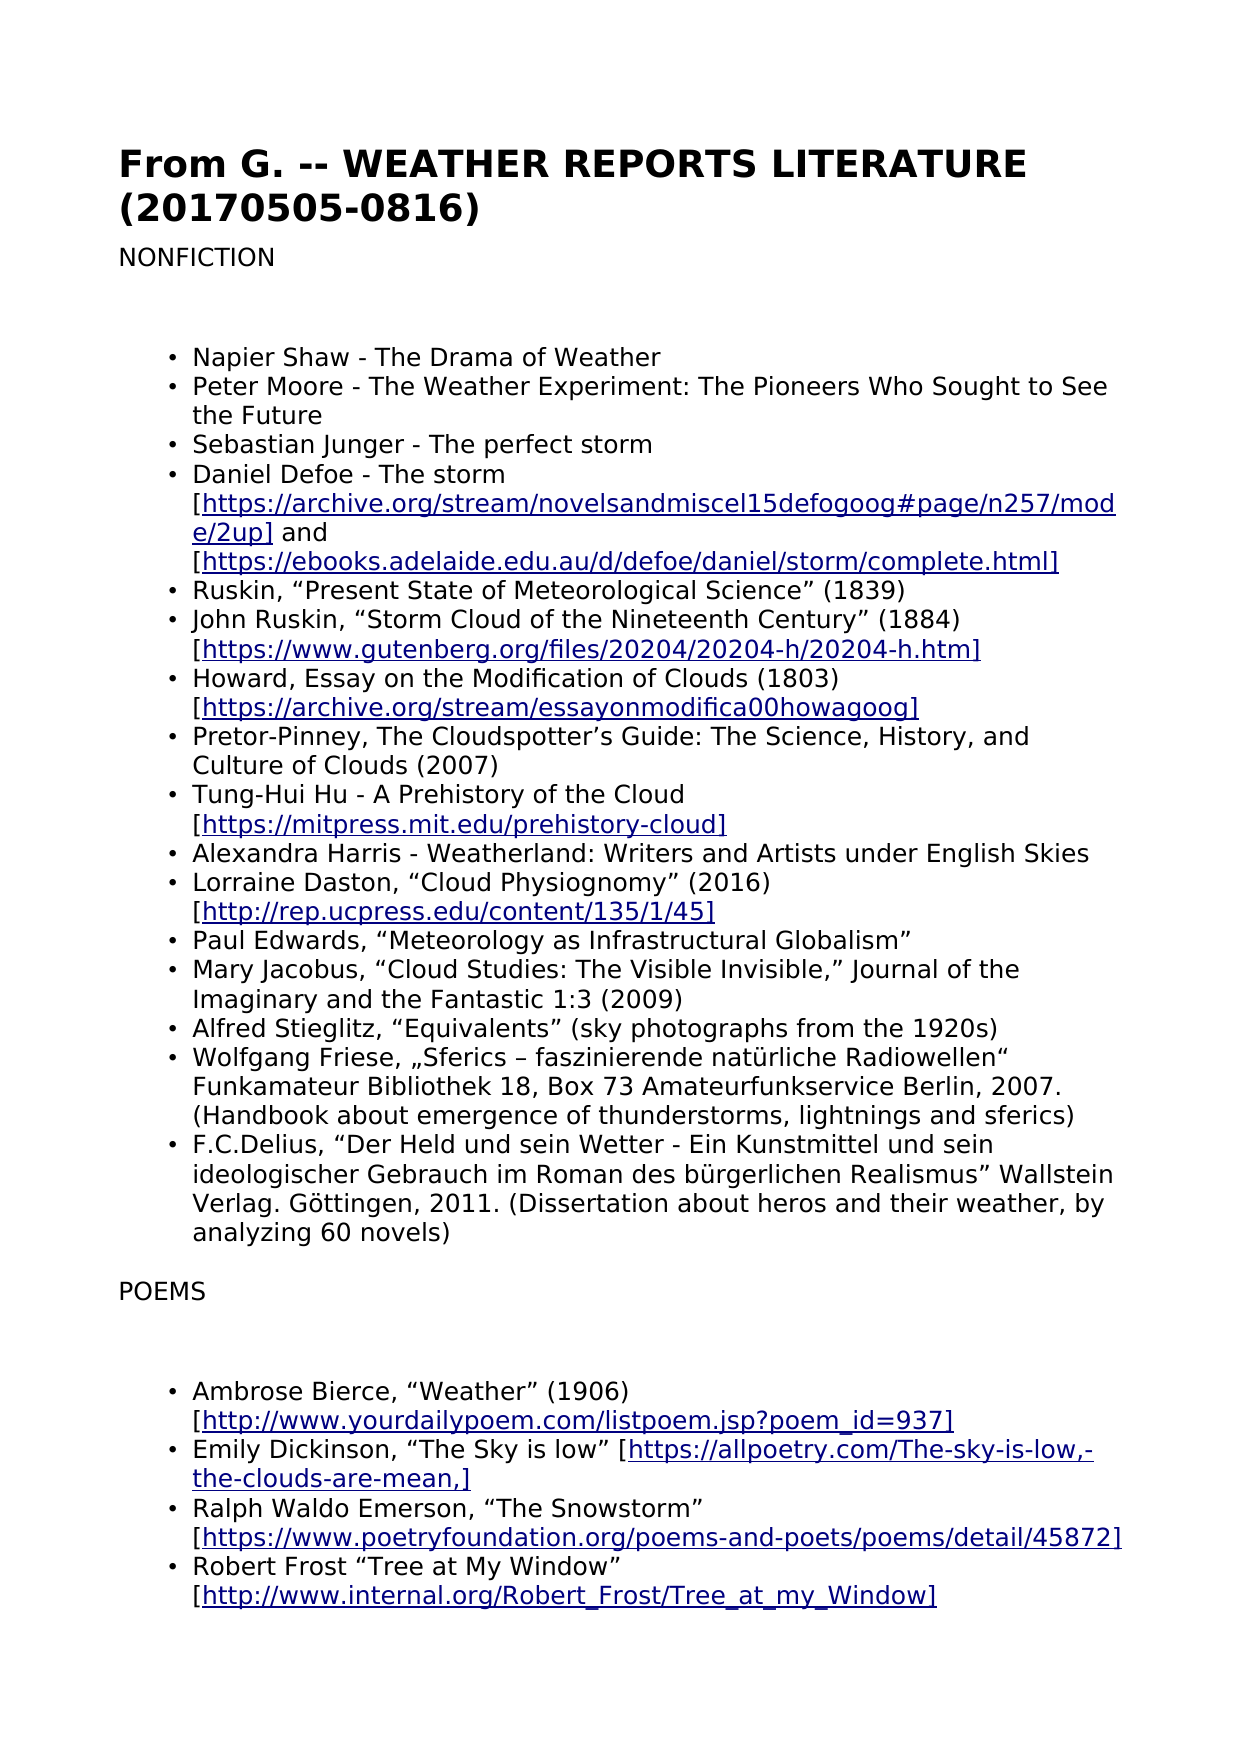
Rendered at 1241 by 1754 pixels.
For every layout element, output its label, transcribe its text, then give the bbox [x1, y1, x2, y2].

list Napier Shaw - The Drama of Weather [177, 343, 1122, 372]
list Paul Edwards, “Meteorology as Infrastructural Globalism” [177, 927, 1122, 956]
list Alexandra Harris - Weatherland: Writers and Artists under English Skies [177, 839, 1122, 868]
list Peter Moore - The Weather Experiment: The Pioneers Who Sought to See the Future [177, 372, 1122, 431]
list Howard, Essay on the Modification of Clouds (1803)[https://archive.org/stream/essayonmodifica00howagoog] [177, 664, 1122, 722]
list Lorraine Daston, “Cloud Physiognomy” (2016) [http://rep.ucpress.edu/content/135/1/45] [177, 868, 1122, 927]
list Emily Dickinson, “The Sky is low” [https://allpoetry.com/The-sky-is-low,-the-clouds-are-mean,] [177, 1436, 1122, 1494]
list Sebastian Junger - The perfect storm [177, 431, 1122, 460]
list Robert Frost “Tree at My Window” [http://www.internal.org/Robert_Frost/Tree_at_my_Window] [177, 1552, 1122, 1611]
list Pretor-Pinney, The Cloudspotter’s Guide: The Science, History, and Culture of Clouds (2007) [177, 722, 1122, 781]
list Ruskin, “Present State of Meteorological Science” (1839) [177, 577, 1122, 606]
list Daniel Defoe - The storm [https://archive.org/stream/novelsandmiscel15defogoog#page/n257/mode/2up] and [https://ebooks.adelaide.edu.au/d/defoe/daniel/storm/complete.html] [177, 460, 1122, 577]
list John Ruskin, “Storm Cloud of the Nineteenth Century” (1884) [https://www.gutenberg.org/files/20204/20204-h/20204-h.htm] [177, 606, 1122, 664]
text NONFICTION [118, 243, 1122, 301]
list Ralph Waldo Emerson, “The Snowstorm” [https://www.poetryfoundation.org/poems-and-poets/poems/detail/45872] [177, 1494, 1122, 1552]
list Ambrose Bierce, “Weather” (1906) [http://www.yourdailypoem.com/listpoem.jsp?poem_id=937] [177, 1377, 1122, 1436]
list Tung-Hui Hu - A Prehistory of the Cloud [https://mitpress.mit.edu/prehistory-cloud] [177, 781, 1122, 839]
list Alfred Stieglitz, “Equivalents” (sky photographs from the 1920s) [177, 1014, 1122, 1043]
list F.C.Delius, “Der Held und sein Wetter - Ein Kunstmittel und sein ideologischer Gebrauch im Roman des bürgerlichen Realismus” Wallstein Verlag. Göttingen, 2011. (Dissertation about heros and their weather, by analyzing 60 novels) [177, 1131, 1122, 1247]
subtitle From G. -- WEATHER REPORTS LITERATURE (20170505-0816) [118, 143, 1122, 230]
list Wolfgang Friese, „Sferics – faszinierende natürliche Radiowellen“ Funkamateur Bibliothek 18, Box 73 Amateurfunkservice Berlin, 2007. (Handbook about emergence of thunderstorms, lightnings and sferics) [177, 1043, 1122, 1131]
text POEMS [118, 1277, 1122, 1335]
list Mary Jacobus, “Cloud Studies: The Visible Invisible,” Journal of the Imaginary and the Fantastic 1:3 (2009) [177, 956, 1122, 1014]
